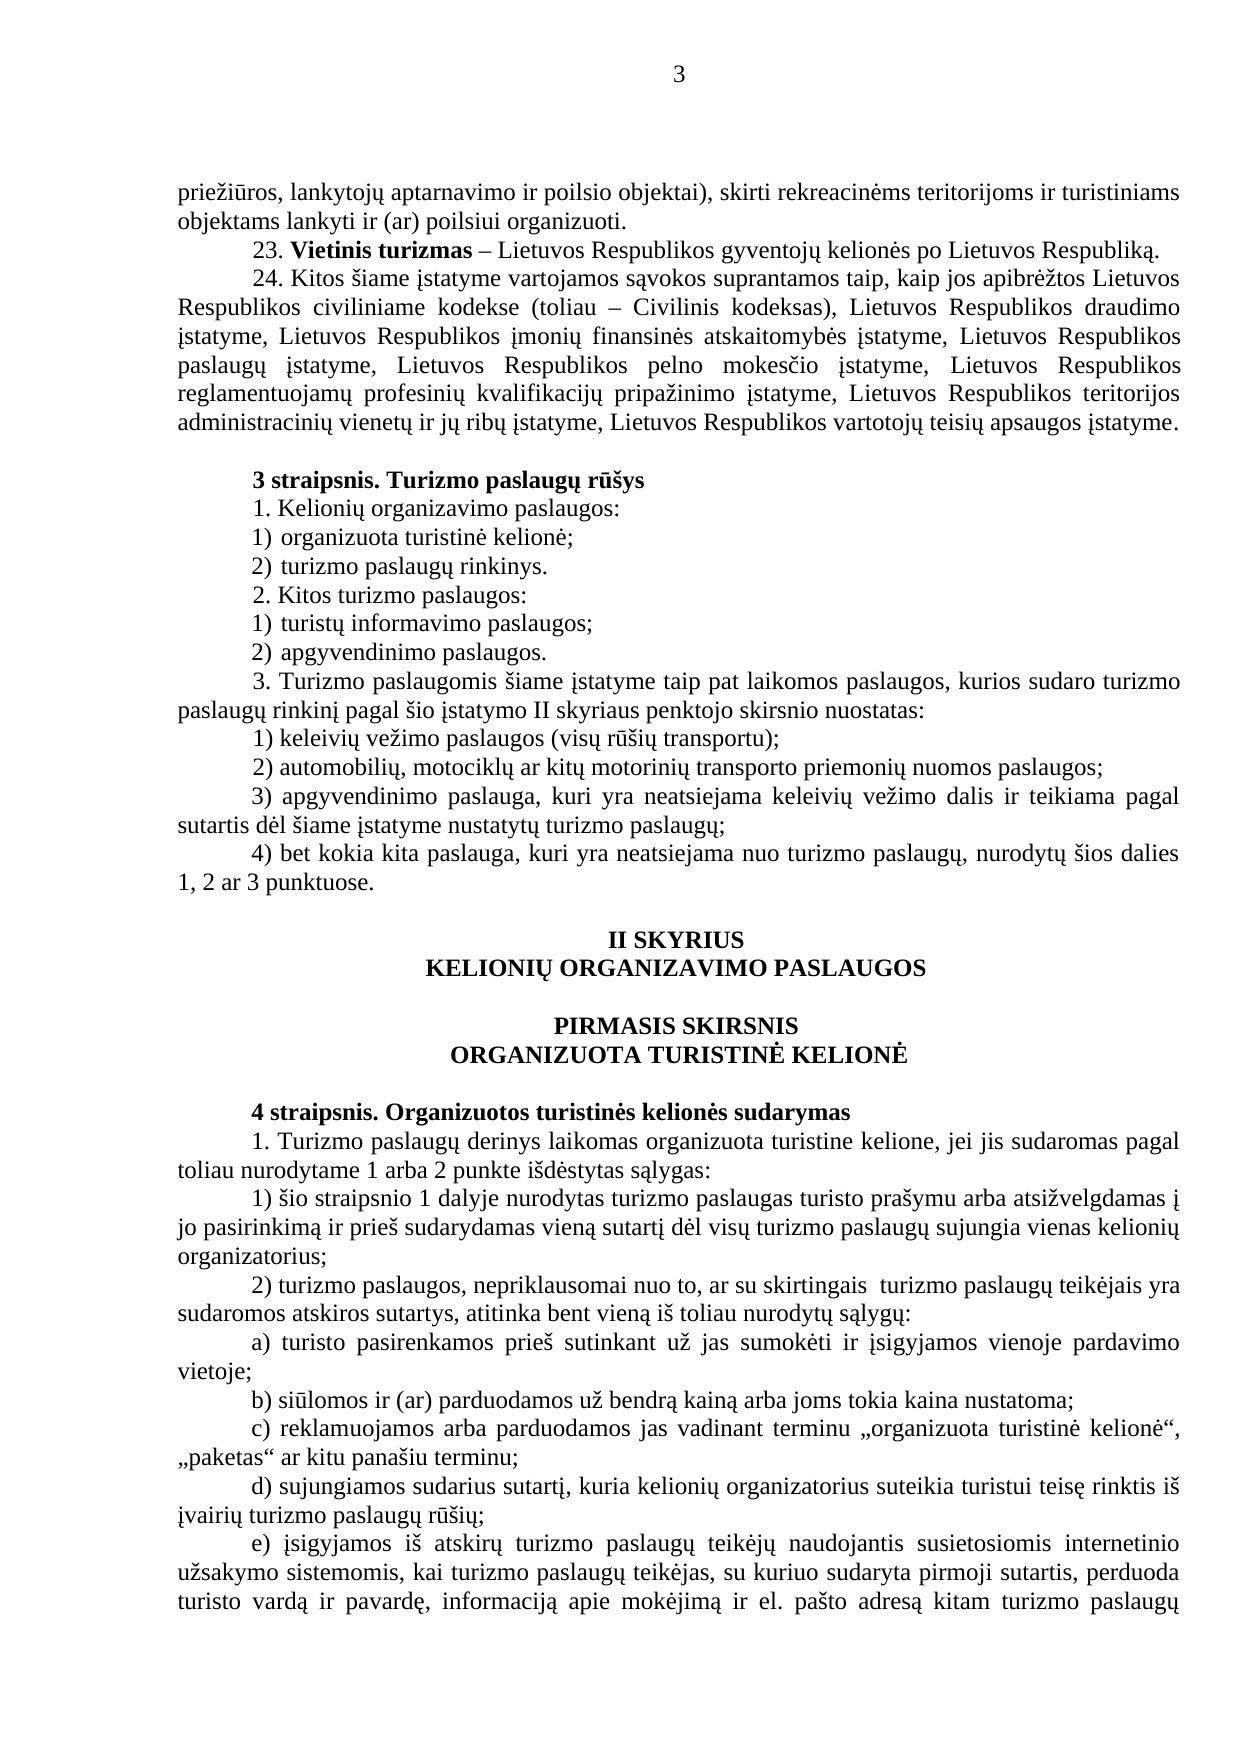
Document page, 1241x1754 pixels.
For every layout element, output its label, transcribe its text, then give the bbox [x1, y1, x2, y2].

text 1) šio straipsnio 1 dalyje nurodytas turizmo paslaugas turisto prašymu arba atsižvelgdamas į jo pasirinkimą ir prieš sudarydamas vieną sutartį dėl visų turizmo paslaugų sujungia vienas kelionių organizatorius; [177, 1183, 1181, 1270]
text II SKYRIUS [177, 925, 1181, 953]
text 1) turistų informavimo paslaugos; [251, 608, 1181, 637]
text d) sujungiamos sudarius sutartį, kuria kelionių organizatorius suteikia turistui teisę rinktis iš įvairių turizmo paslaugų rūšių; [177, 1471, 1181, 1528]
text 3. Turizmo paslaugomis šiame įstatyme taip pat laikomos paslaugos, kurios sudaro turizmo paslaugų rinkinį pagal šio įstatymo II skyriaus penktojo skirsnio nuostatas: [177, 666, 1181, 723]
text ORGANIZUOTA TURISTINĖ KELIONĖ [177, 1040, 1181, 1068]
text 2) turizmo paslaugų rinkinys. [251, 551, 1181, 580]
text 2) apgyvendinimo paslaugos. [251, 637, 1181, 666]
text 3) apgyvendinimo paslauga, kuri yra neatsiejama keleivių vežimo dalis ir teikiama pagal sutartis dėl šiame įstatyme nustatytų turizmo paslaugų; [177, 781, 1181, 838]
text e) įsigyjamos iš atskirų turizmo paslaugų teikėjų naudojantis susietosiomis internetinio užsakymo sistemomis, kai turizmo paslaugų teikėjas, su kuriuo sudaryta pirmoji sutartis, perduoda turisto vardą ir pavardę, informaciją apie mokėjimą ir el. pašto adresą kitam turizmo paslaugų [177, 1528, 1181, 1615]
text 23. Vietinis turizmas – Lietuvos Respublikos gyventojų kelionės po Lietuvos Respubliką. [177, 235, 1181, 263]
text 4) bet kokia kita paslauga, kuri yra neatsiejama nuo turizmo paslaugų, nurodytų šios dalies 1, 2 ar 3 punktuose. [177, 838, 1181, 896]
text 1) keleivių vežimo paslaugos (visų rūšių transportu); [252, 723, 1181, 752]
text KELIONIŲ ORGANIZAVIMO PASLAUGOS [177, 953, 1181, 982]
text 3 straipsnis. Turizmo paslaugų rūšys [177, 465, 1181, 493]
text 1) organizuota turistinė kelionė; [251, 522, 1181, 551]
text priežiūros, lankytojų aptarnavimo ir poilsio objektai), skirti rekreacinėms teritorijoms ir turistiniams objektams lankyti ir (ar) poilsiui organizuoti. [177, 177, 1181, 235]
text 2) turizmo paslaugos, nepriklausomai nuo to, ar su skirtingais turizmo paslaugų teikėjais yra sudaromos atskiros sutartys, atitinka bent vieną iš toliau nurodytų sąlygų: [177, 1270, 1181, 1327]
text a) turisto pasirenkamos prieš sutinkant už jas sumokėti ir įsigyjamos vienoje pardavimo vietoje; [177, 1327, 1181, 1385]
text 2) automobilių, motociklų ar kitų motorinių transporto priemonių nuomos paslaugos; [252, 752, 1181, 781]
text c) reklamuojamos arba parduodamos jas vadinant terminu „organizuota turistinė kelionė“, „paketas“ ar kitu panašiu terminu; [177, 1413, 1181, 1471]
text 4 straipsnis. Organizuotos turistinės kelionės sudarymas [177, 1097, 1181, 1126]
text 24. Kitos šiame įstatyme vartojamos sąvokos suprantamos taip, kaip jos apibrėžtos Lietuvos Respublikos civiliniame kodekse (toliau – Civilinis kodeksas), Lietuvos Respublikos draudimo įstatyme, Lietuvos Respublikos įmonių finansinės atskaitomybės įstatyme, Lietuvos Respublikos paslaugų įstatyme, Lietuvos Respublikos pelno mokesčio įstatyme, Lietuvos Respublikos reglamentuojamų profesinių kvalifikacijų pripažinimo įstatyme, Lietuvos Respublikos teritorijos administracinių vienetų ir jų ribų įstatyme, Lietuvos Respublikos vartotojų teisių apsaugos įstatyme. [177, 263, 1181, 436]
text 1. Kelionių organizavimo paslaugos: [177, 493, 1181, 522]
text 1. Turizmo paslaugų derinys laikomas organizuota turistine kelione, jei jis sudaromas pagal toliau nurodytame 1 arba 2 punkte išdėstytas sąlygas: [177, 1126, 1181, 1183]
text b) siūlomos ir (ar) parduodamos už bendrą kainą arba joms tokia kaina nustatoma; [177, 1385, 1181, 1413]
text 2. Kitos turizmo paslaugos: [177, 580, 1181, 608]
text PIRMASIS SKIRSNIS [177, 1011, 1181, 1040]
